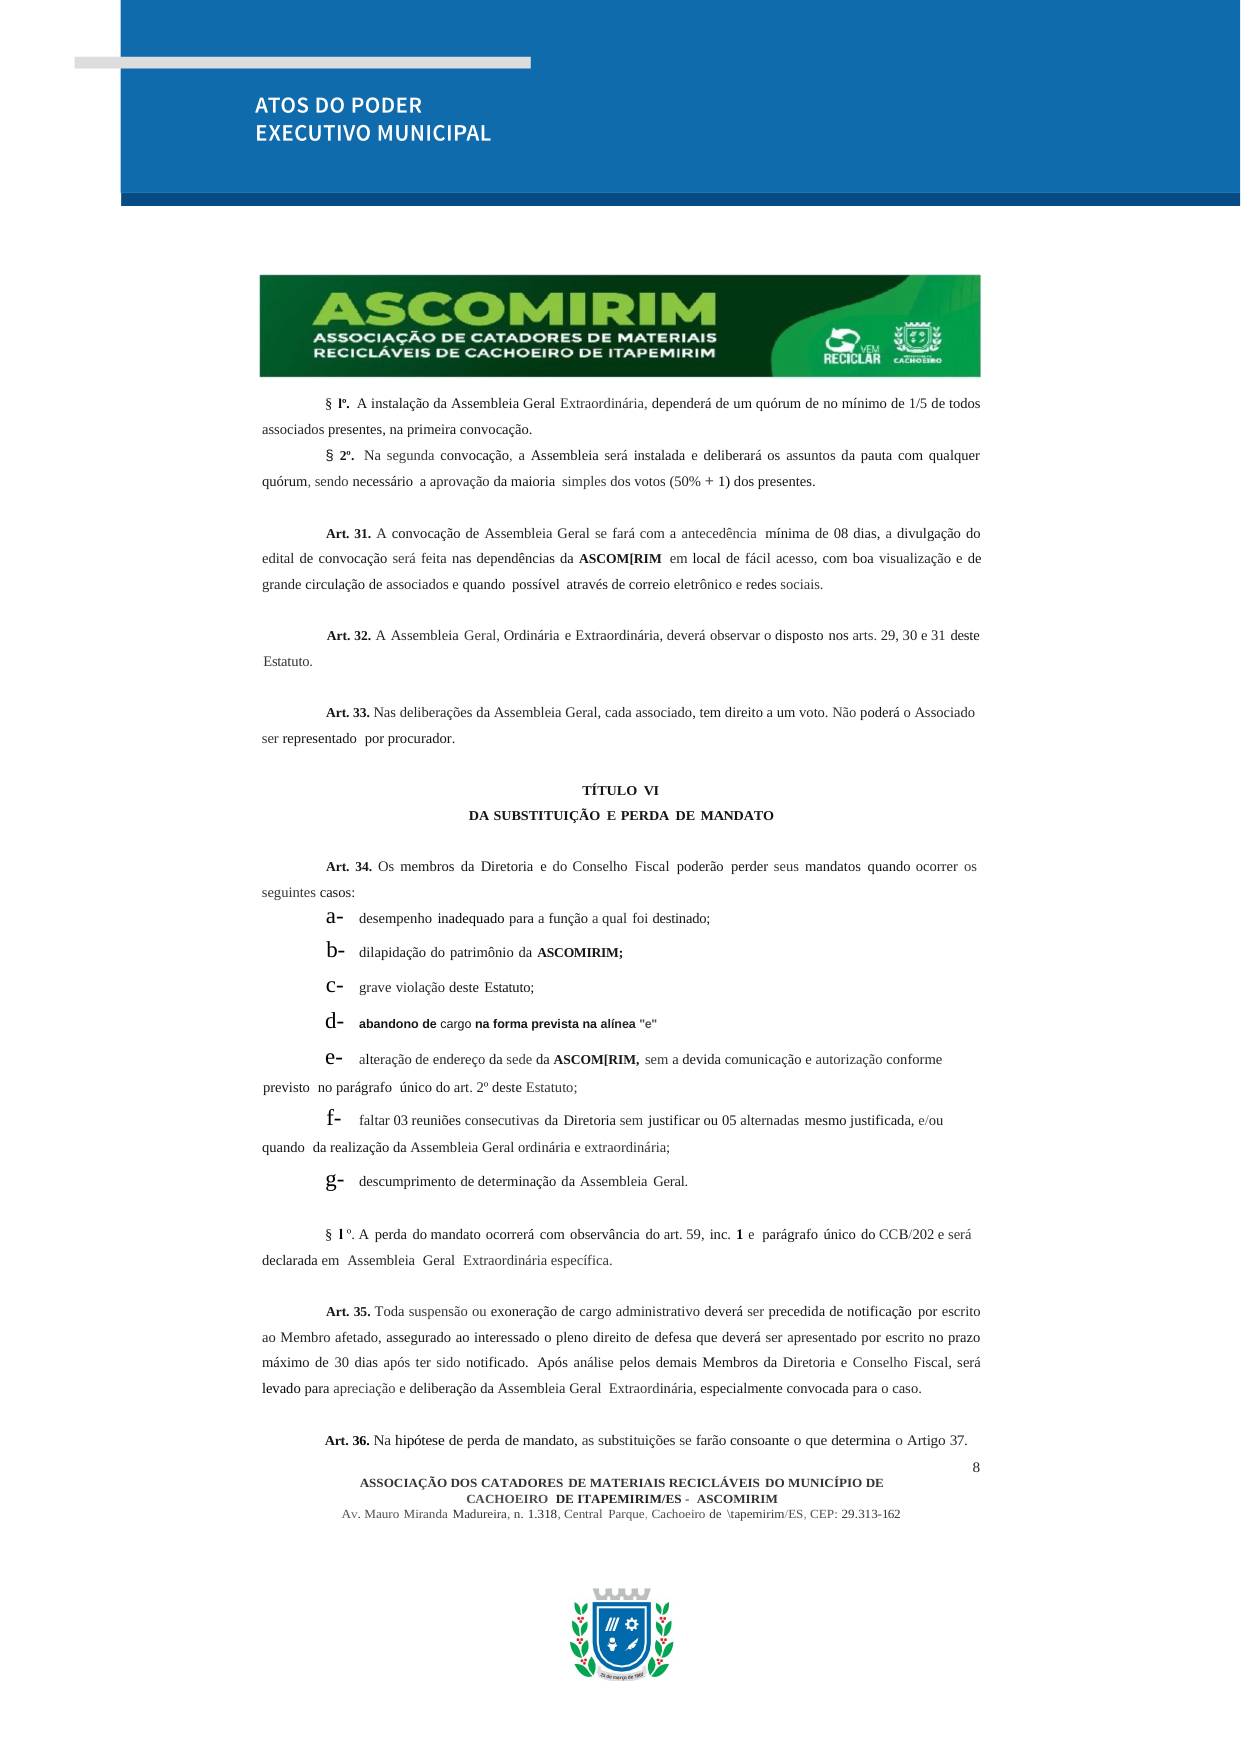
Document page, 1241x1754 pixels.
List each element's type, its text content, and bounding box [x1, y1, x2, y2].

text Art. 31. A convocação de Assembleia Geral se fará com a antecedência mínima de 08 dias, a divulgação do edital de convocação será feita nas dependências da ASCOM[RIM em local de fácil acesso, com boa visualização e de grande circulação de associados e quando possível através de correio eletrônico e redes sociais. [262, 524, 981, 593]
list abandono de cargo na forma prevista na alínea "e" [325, 1007, 1240, 1033]
text Art. 36. Na hipótese de perda de mandato, as substituições se farão consoante o que determina o Artigo 37. [59, 1431, 1234, 1448]
list alteração de endereço da sede da ASCOM[RIM, sem a devida comunicação e autorização conforme previsto no parágrafo único do art. 2º deste Estatuto; [263, 1043, 981, 1095]
text Art. 33. Nas deliberações da Assembleia Geral, cada associado, tem direito a um voto. Não poderá o Associado ser representado por procurador. [262, 704, 980, 747]
picture [569, 1588, 674, 1681]
picture [258, 274, 982, 379]
text Art. 32. A Assembleia Geral, Ordinária e Extraordinária, deverá observar o disposto nos arts. 29, 30 e 31 deste [66, 627, 1240, 643]
text 8 [59, 1460, 981, 1476]
text ASSOCIAÇÃO DOS CATADORES DE MATERIAIS RECICLÁVEIS DO MUNICÍPIO DE CACHOEIRO DE ITAPEMIRIM/ES - ASCOMIRIM [322, 1476, 922, 1506]
text Estatuto. [263, 653, 1240, 669]
text § lº. A instalação da Assembleia Geral Extraordinária, dependerá de um quórum de no mínimo de 1/5 de todos associados presentes, na primeira convocação. [262, 395, 981, 437]
list dilapidação do patrimônio da ASCOMIRIM; [326, 936, 1240, 962]
text DA SUBSTITUIÇÃO E PERDA DE MANDATO [259, 807, 983, 823]
text § 2º. Na segunda convocação, a Assembleia será instalada e deliberará os assuntos da pauta com qualquer quórum, sendo necessário a aprovação da maioria simples dos votos (50% + 1) dos presentes. [262, 447, 981, 490]
list desempenho inadequado para a função a qual foi destinado; [326, 910, 1240, 926]
text Art. 35. Toda suspensão ou exoneração de cargo administrativo deverá ser precedida de notificação por escrito ao Membro afetado, assegurado ao interessado o pleno direito de defesa que deverá ser apresentado por escrito no prazo máximo de 30 dias após ter sido notificado. Após análise pelos demais Membros da Diretoria e Conselho Fiscal, será levado para apreciação e deliberação da Assembleia Geral Extraordinária, especialmente convocada para o caso. [262, 1303, 981, 1396]
list descumprimento de determinação da Assembleia Geral. [325, 1165, 1240, 1192]
text § l º. A perda do mandato ocorrerá com observância do art. 59, inc. 1 e parágrafo único do CCB/202 e será declarada em Assembleia Geral Extraordinária específica. [262, 1226, 989, 1268]
picture [74, 0, 1241, 206]
text TÍTULO VI [259, 782, 982, 798]
text Art. 34. Os membros da Diretoria e do Conselho Fiscal poderão perder seus mandatos quando ocorrer os seguintes casos: [262, 858, 989, 901]
list faltar 03 reuniões consecutivas da Diretoria sem justificar ou 05 alternadas mesmo justificada, e/ou quando da realização da Assembleia Geral ordinária e extraordinária; [262, 1104, 981, 1156]
text Av. Mauro Miranda Madureira, n. 1.318, Central Parque, Cachoeiro de \tapemirim/ES, CEP: 29.313-162 [259, 1507, 983, 1521]
list grave violação deste Estatuto; [326, 971, 1240, 997]
